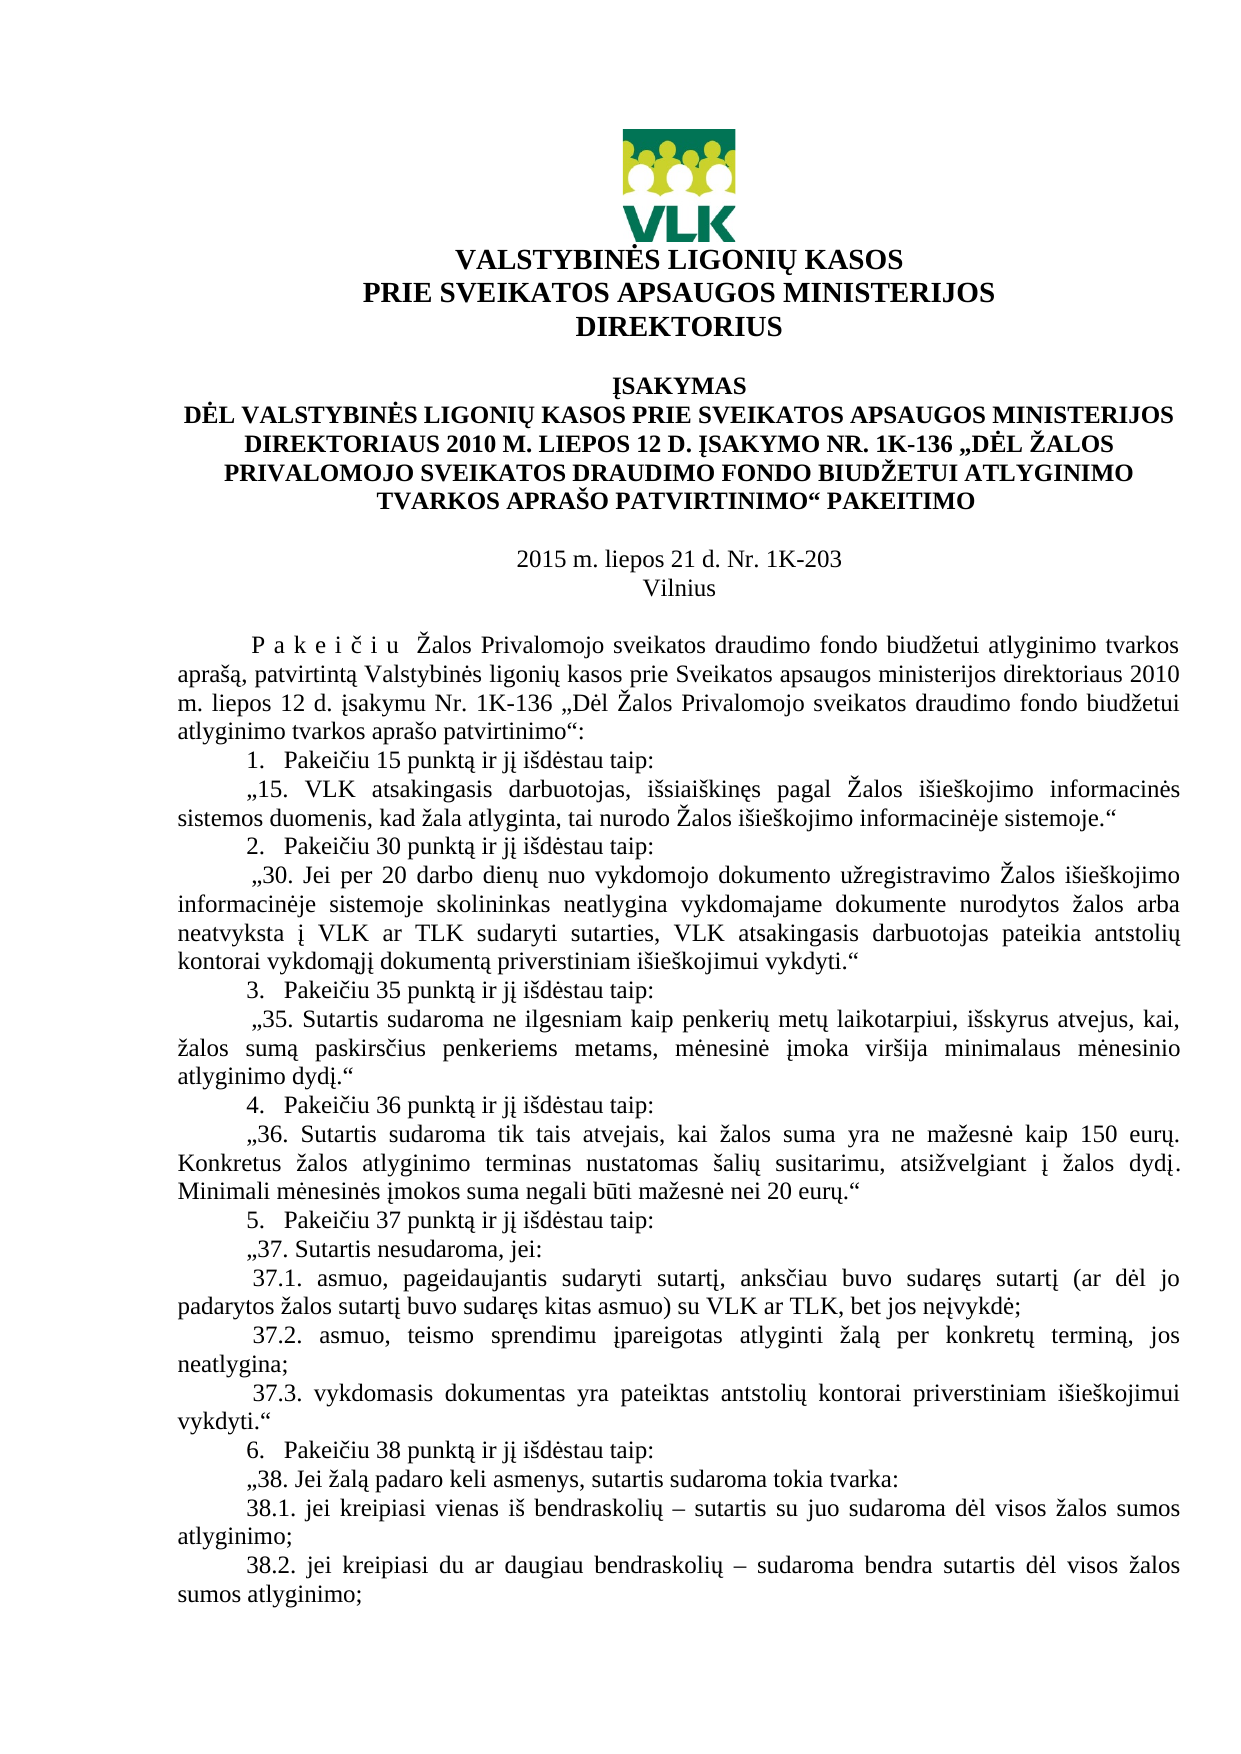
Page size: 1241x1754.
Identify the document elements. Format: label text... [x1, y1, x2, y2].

text 6. Pakeičiu 38 punktą ir jį išdėstau taip: [246, 1435, 1181, 1464]
text „35. Sutartis sudaroma ne ilgesniam kaip penkerių metų laikotarpiui, išskyrus atvejus, kai, žalos sumą paskirsčius penkeriems metams, mėnesinė įmoka viršija minimalaus mėnesinio atlyginimo dydį.“ [177, 1004, 1181, 1090]
text ĮSAKYMAS [177, 371, 1181, 400]
text P a k e i č i u Žalos Privalomojo sveikatos draudimo fondo biudžetui atlyginimo tvarkos aprašą, patvirtintą Valstybinės ligonių kasos prie Sveikatos apsaugos ministerijos direktoriaus 2010 m. liepos 12 d. įsakymu Nr. 1K-136 „Dėl Žalos Privalomojo sveikatos draudimo fondo biudžetui atlyginimo tvarkos aprašo patvirtinimo“: [177, 630, 1181, 745]
text „36. Sutartis sudaroma tik tais atvejais, kai žalos suma yra ne mažesnė kaip 150 eurų. Konkretus žalos atlyginimo terminas nustatomas šalių susitarimu, atsižvelgiant į žalos dydį. Minimali mėnesinės įmokos suma negali būti mažesnė nei 20 eurų.“ [177, 1119, 1181, 1205]
text 2. Pakeičiu 30 punktą ir jį išdėstau taip: [246, 831, 1181, 860]
text 2015 m. liepos 21 d. Nr. 1K-203 [177, 544, 1181, 573]
text 37.2. asmuo, teismo sprendimu įpareigotas atlyginti žalą per konkretų terminą, jos neatlygina; [177, 1320, 1181, 1378]
text 38.1. jei kreipiasi vienas iš bendraskolių – sutartis su juo sudaroma dėl visos žalos sumos atlyginimo; [177, 1493, 1181, 1550]
text 37.3. vykdomasis dokumentas yra pateiktas antstolių kontorai priverstiniam išieškojimui vykdyti.“ [177, 1378, 1181, 1435]
text 1. Pakeičiu 15 punktą ir jį išdėstau taip: [246, 745, 1181, 774]
text 4. Pakeičiu 36 punktą ir jį išdėstau taip: [246, 1090, 1181, 1119]
text DIREKTORIUS [177, 309, 1181, 343]
text „37. Sutartis nesudaroma, jei: [246, 1234, 1181, 1263]
text 3. Pakeičiu 35 punktą ir jį išdėstau taip: [246, 975, 1181, 1004]
text PRIE SVEIKATOS APSAUGOS MINISTERIJOS [177, 276, 1181, 309]
text „15. VLK atsakingasis darbuotojas, išsiaiškinęs pagal Žalos išieškojimo informacinės sistemos duomenis, kad žala atlyginta, tai nurodo Žalos išieškojimo informacinėje sistemoje.“ [177, 774, 1181, 831]
text 37.1. asmuo, pageidaujantis sudaryti sutartį, anksčiau buvo sudaręs sutartį (ar dėl jo padarytos žalos sutartį buvo sudaręs kitas asmuo) su VLK ar TLK, bet jos neįvykdė; [177, 1263, 1181, 1320]
text „30. Jei per 20 darbo dienų nuo vykdomojo dokumento užregistravimo Žalos išieškojimo informacinėje sistemoje skolininkas neatlygina vykdomajame dokumente nurodytos žalos arba neatvyksta į VLK ar TLK sudaryti sutarties, VLK atsakingasis darbuotojas pateikia antstolių kontorai vykdomąjį dokumentą priverstiniam išieškojimui vykdyti.“ [177, 860, 1181, 975]
text DĖL Valstybinės ligonių kasos prie Sveikatos apsaugos ministerijos direktoriaus 2010 m. liepos 12 d. įsakymO Nr. 1K-136 „Dėl Žalos Privalomojo sveikatos draudimo fondo biudžetui atlyginimo tvarkos aprašo patvirtinimo“ PAKEITIMO [177, 400, 1181, 515]
text 38.2. jei kreipiasi du ar daugiau bendraskolių – sudaroma bendra sutartis dėl visos žalos sumos atlyginimo; [177, 1550, 1181, 1608]
text „38. Jei žalą padaro keli asmenys, sutartis sudaroma tokia tvarka: [177, 1464, 1181, 1493]
text Vilnius [177, 573, 1181, 601]
text VALSTYBINĖS LIGONIŲ KASOS [177, 242, 1181, 276]
text 5. Pakeičiu 37 punktą ir jį išdėstau taip: [246, 1205, 1181, 1234]
